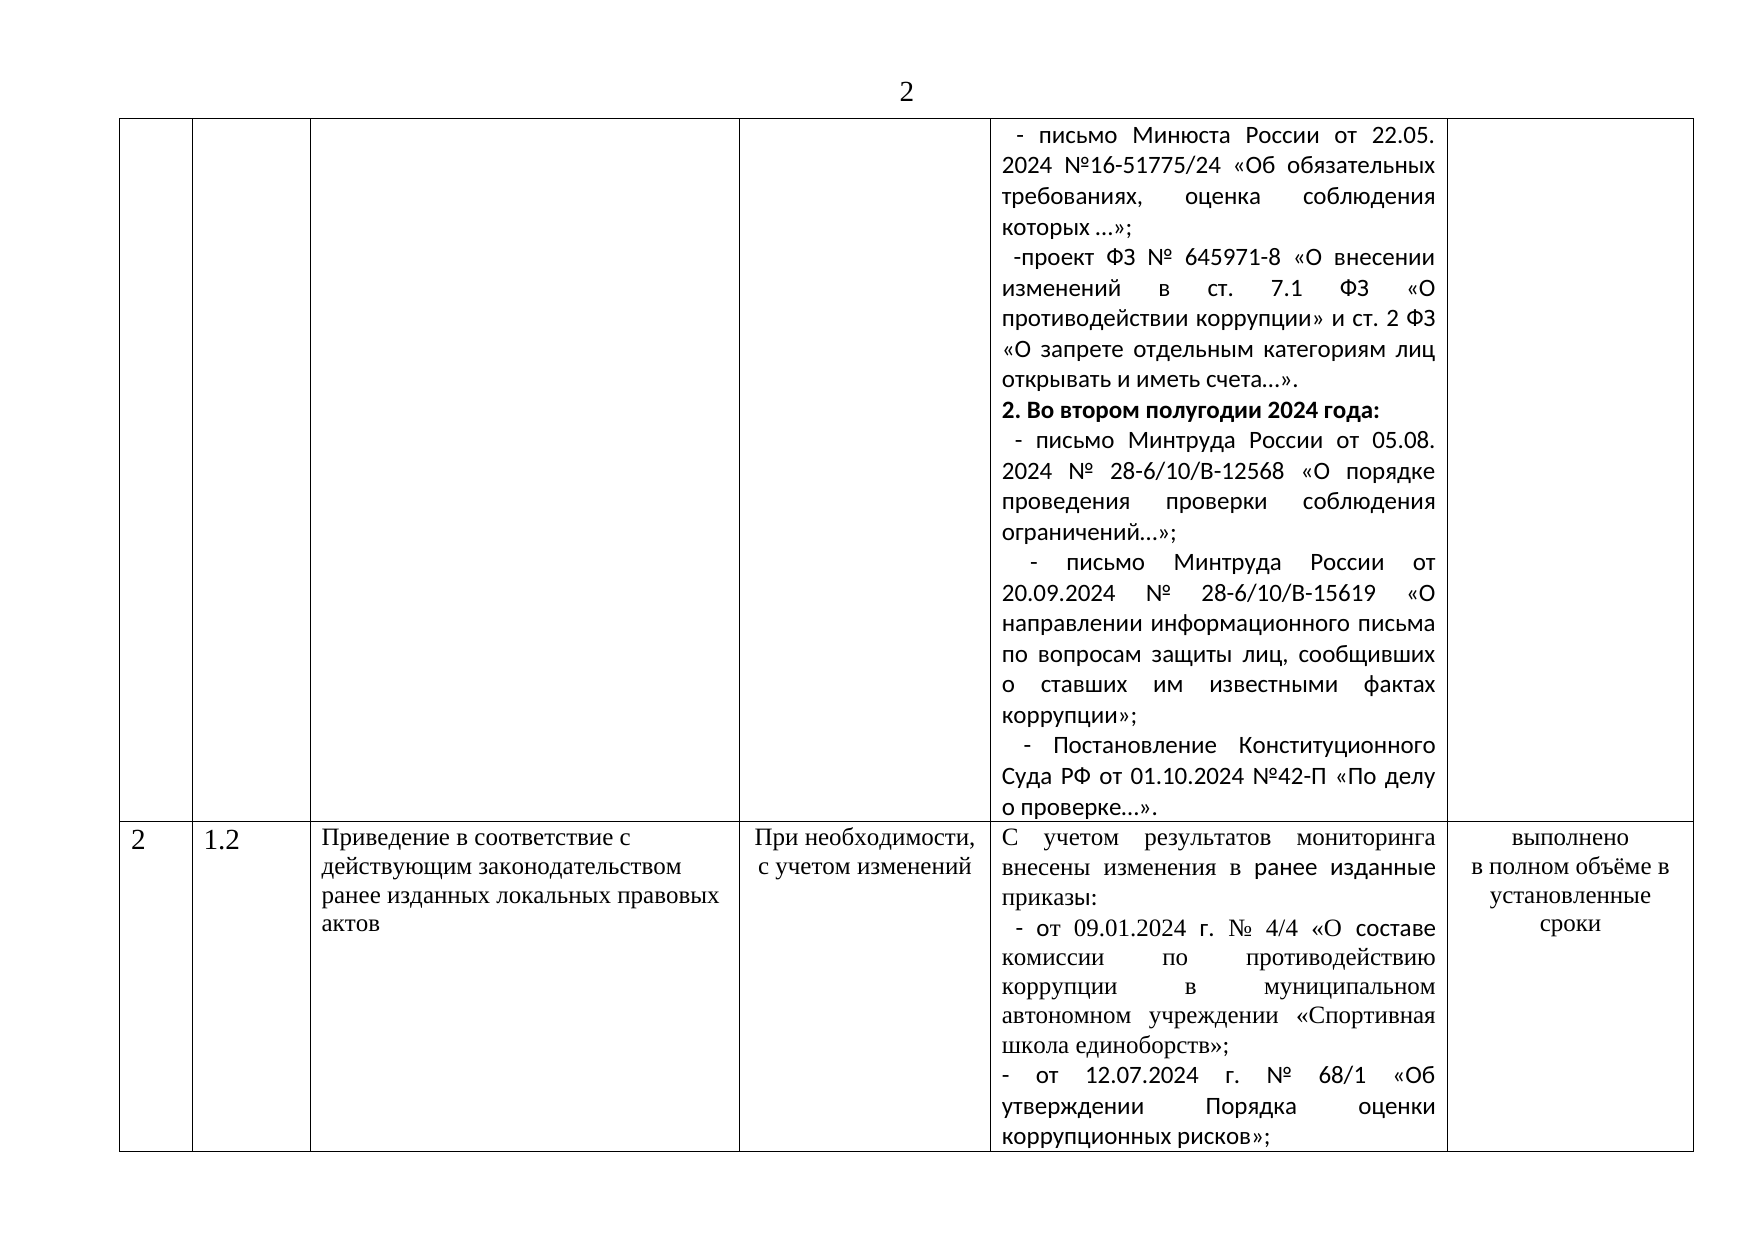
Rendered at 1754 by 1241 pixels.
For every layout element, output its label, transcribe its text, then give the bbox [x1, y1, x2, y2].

table_cell 1.2 [193, 822, 310, 1151]
table_cell [120, 119, 192, 821]
table_cell [1448, 119, 1693, 821]
table_cell - письмо Минюста России от 22.05. 2024 №16-51775/24 «Об обязательных требованиях, оценка соблюдения которых …»; -проект ФЗ № 645971-8 «О внесении изменений в ст. 7.1 ФЗ «О противодействии коррупции» и ст. 2 ФЗ «О запрете отдельным категориям лиц открывать и иметь счета…». 2. Во втором полугодии 2024 года: - письмо Минтруда России от 05.08. 2024 № 28-6/10/В-12568 «О порядке проведения проверки соблюдения ограничений…»; - письмо Минтруда России от 20.09.2024 № 28-6/10/В-15619 «О направлении информационного письма по вопросам защиты лиц, сообщивших о ставших им известными фактах коррупции»; - Постановление Конституционного Суда РФ от 01.10.2024 №42-П «По делу о проверке…». [991, 119, 1447, 821]
table_cell С учетом результатов мониторинга внесены изменения в ранее изданные приказы: - от 09.01.2024 г. № 4/4 «О составе комиссии по противодействию коррупции в муниципальном автономном учреждении «Спортивная школа единоборств»; - от 12.07.2024 г. № 68/1 «Об утверждении Порядка оценки коррупционных рисков»; [991, 822, 1447, 1151]
table_cell [740, 119, 990, 821]
table_cell При необходимости, с учетом изменений [740, 822, 990, 1151]
table_cell выполнено в полном объёме в установленные сроки [1448, 822, 1693, 1151]
table_cell [311, 119, 739, 821]
table_cell Приведение в соответствие с действующим законодательством ранее изданных локальных правовых актов [311, 822, 739, 1151]
table_cell 2 [120, 822, 192, 1151]
table_cell [193, 119, 310, 821]
